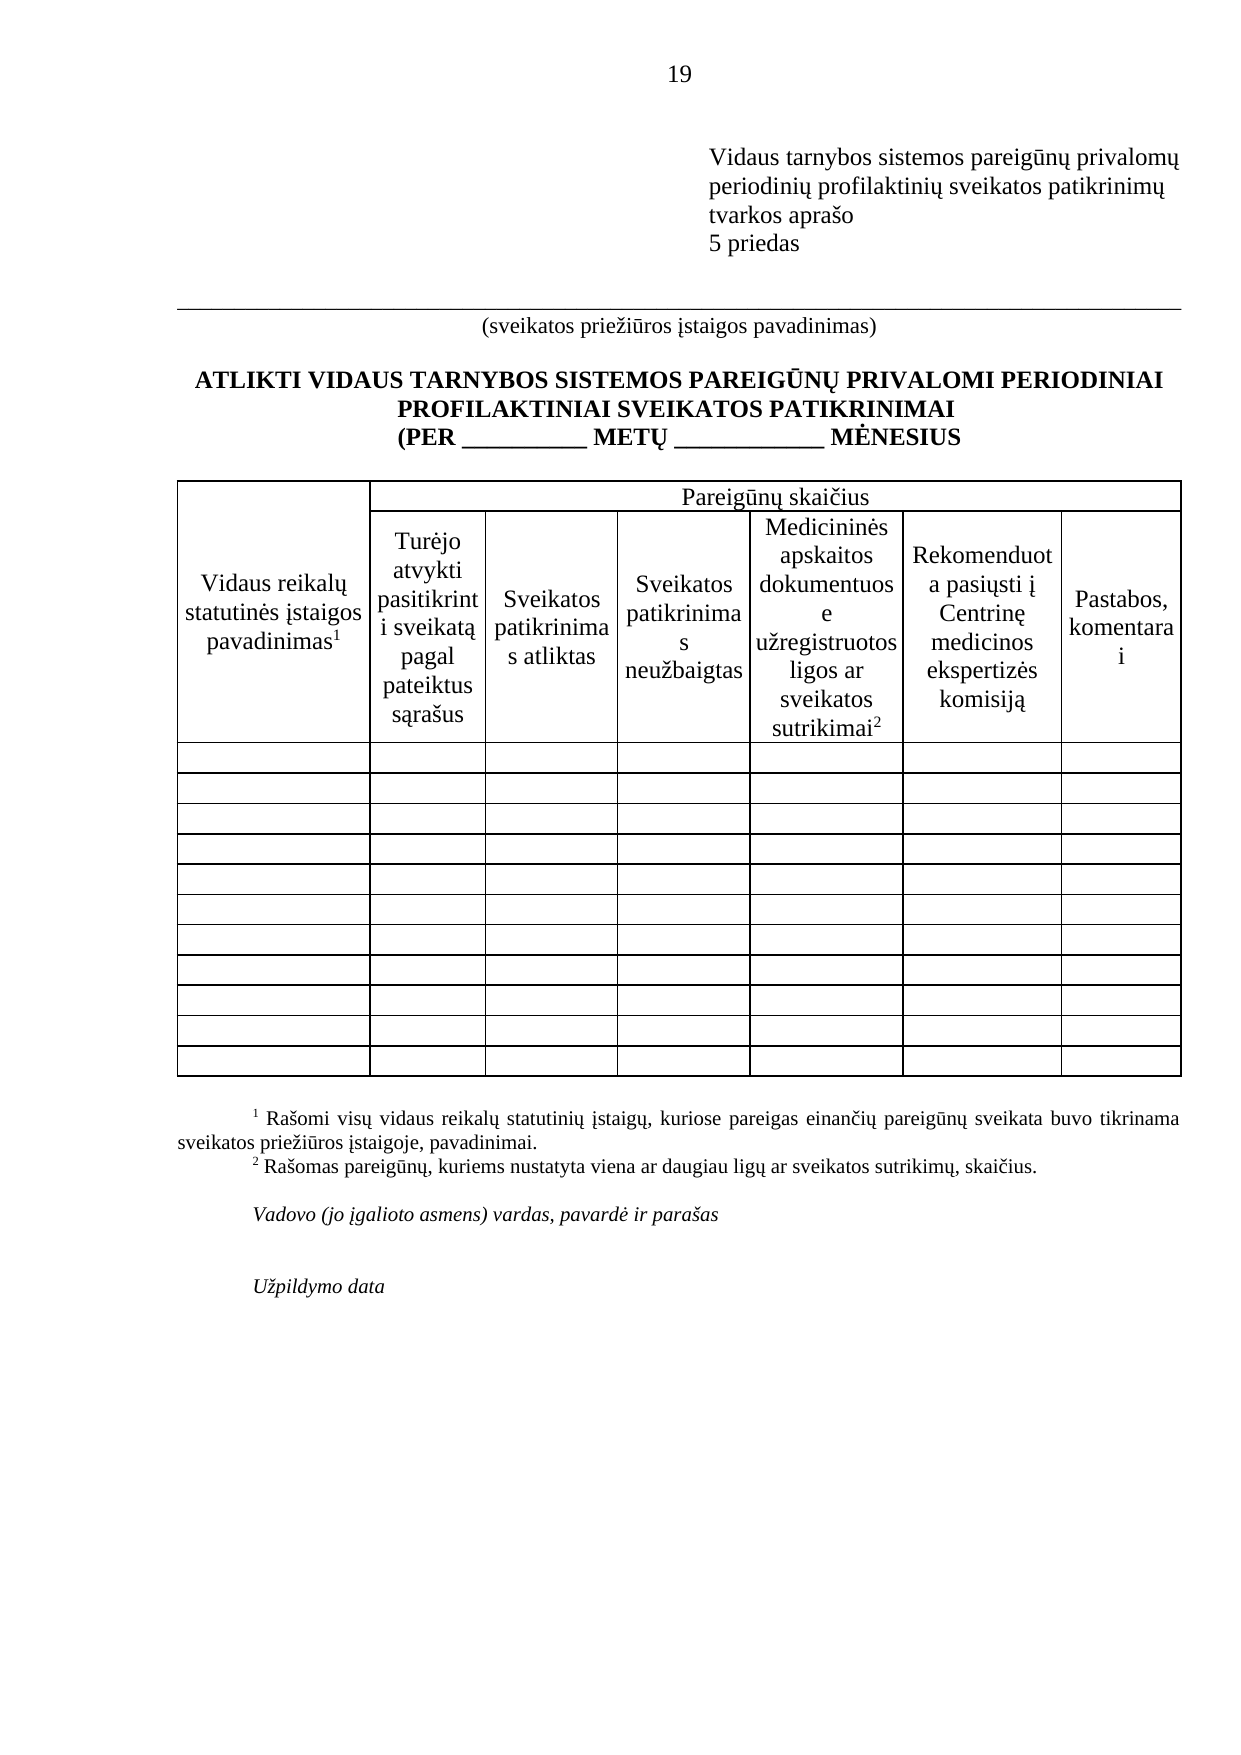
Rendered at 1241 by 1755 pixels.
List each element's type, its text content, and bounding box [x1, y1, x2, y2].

table_header Pareigūnų skaičius [371, 482, 1180, 510]
table_cell [751, 835, 902, 863]
table_cell [618, 895, 749, 924]
table_cell [1062, 774, 1180, 802]
table_cell [904, 895, 1061, 924]
table_cell [371, 1016, 485, 1045]
table_cell [1062, 1047, 1180, 1075]
table_cell [178, 804, 369, 833]
table_cell [1062, 1016, 1180, 1045]
table_cell [371, 895, 485, 924]
table_cell Pastabos, komentarai [1062, 512, 1180, 742]
table_cell [178, 743, 369, 772]
table_cell [751, 804, 902, 833]
table_cell [1062, 743, 1180, 772]
table_cell [486, 956, 617, 984]
table_cell [178, 895, 369, 924]
table_cell [904, 743, 1061, 772]
table_cell [371, 743, 485, 772]
table_cell [371, 835, 485, 863]
table_cell [486, 804, 617, 833]
table_cell [178, 835, 369, 863]
table_cell [178, 1047, 369, 1075]
text tvarkos aprašo [709, 200, 1181, 228]
table_cell [904, 804, 1061, 833]
table_cell Sveikatos patikrinimas atliktas [486, 512, 617, 742]
table_cell [904, 956, 1061, 984]
table_cell [371, 925, 485, 954]
table_cell [178, 986, 369, 1015]
table_cell [371, 774, 485, 802]
table_cell [486, 986, 617, 1015]
table_cell [751, 986, 902, 1015]
table_cell [371, 986, 485, 1015]
table_cell [618, 743, 749, 772]
text 2 Rašomas pareigūnų, kuriems nustatyta viena ar daugiau ligų ar sveikatos sutrikimų, skaičius. [177, 1154, 1181, 1178]
text (sveikatos priežiūros įstaigos pavadinimas) [177, 312, 1181, 339]
table_cell [904, 835, 1061, 863]
table_cell [371, 865, 485, 893]
table_cell [178, 1016, 369, 1045]
table_cell Rekomenduota pasiųsti į Centrinę medicinos ekspertizės komisiją [904, 512, 1061, 742]
table_cell [486, 1047, 617, 1075]
table_cell [486, 865, 617, 893]
text Vidaus tarnybos sistemos pareigūnų privalomų [177, 142, 1181, 171]
table_cell [618, 1047, 749, 1075]
table_cell [178, 925, 369, 954]
table_cell [618, 774, 749, 802]
table_cell [751, 1047, 902, 1075]
table_cell [486, 743, 617, 772]
table_cell [486, 895, 617, 924]
table_cell [618, 1016, 749, 1045]
table_cell [371, 804, 485, 833]
text (PER __________ METŲ ____________ MĖNESIUS [177, 422, 1181, 451]
table_cell [1062, 865, 1180, 893]
table_cell [751, 743, 902, 772]
table_cell [618, 956, 749, 984]
table_cell [751, 925, 902, 954]
table_cell [178, 956, 369, 984]
table_cell [904, 1016, 1061, 1045]
table_cell [618, 835, 749, 863]
table_cell [618, 865, 749, 893]
table_cell [904, 774, 1061, 802]
table_cell [904, 865, 1061, 893]
table_cell [904, 1047, 1061, 1075]
table_cell [904, 986, 1061, 1015]
table_cell [178, 865, 369, 893]
table_cell [1062, 925, 1180, 954]
table_cell [751, 774, 902, 802]
table_cell [1062, 835, 1180, 863]
table_cell [1062, 956, 1180, 984]
table_cell [618, 925, 749, 954]
table_cell [486, 1016, 617, 1045]
table_cell [1062, 895, 1180, 924]
table_cell [751, 956, 902, 984]
text periodinių profilaktinių sveikatos patikrinimų [709, 171, 1181, 200]
table_cell [486, 835, 617, 863]
table_cell Turėjo atvykti pasitikrinti sveikatą pagal pateiktus sąrašus [371, 512, 485, 742]
text Vadovo (jo įgalioto asmens) vardas, pavardė ir parašas [177, 1202, 1181, 1226]
table_header Vidaus reikalų statutinės įstaigos pavadinimas1 [178, 482, 369, 742]
table_cell [618, 804, 749, 833]
table_cell Sveikatos patikrinimas neužbaigtas [618, 512, 749, 742]
table_cell [486, 925, 617, 954]
table_cell [751, 895, 902, 924]
text Užpildymo data [177, 1274, 1181, 1298]
table_cell [486, 774, 617, 802]
table_cell [904, 925, 1061, 954]
table_cell Medicininės apskaitos dokumentuose užregistruotos ligos ar sveikatos sutrikimai2 [751, 512, 902, 742]
table_cell [1062, 804, 1180, 833]
table_cell [1062, 986, 1180, 1015]
table_cell [618, 986, 749, 1015]
text 1 Rašomi visų vidaus reikalų statutinių įstaigų, kuriose pareigas einančių pareigūnų sveikata buvo tikrinama sveikatos priežiūros įstaigoje, pavadinimai. [177, 1106, 1181, 1154]
table_cell [751, 865, 902, 893]
table_cell [178, 774, 369, 802]
table_cell [371, 1047, 485, 1075]
text 5 priedas [709, 228, 1181, 257]
table_cell [371, 956, 485, 984]
table_cell [751, 1016, 902, 1045]
text ATLIKTI VIDAUS TARNYBOS SISTEMOS PAREIGŪNŲ PRIVALOMI PERIODINIAI PROFILAKTINIAI SVEIKATOS PATIKRINIMAI [177, 365, 1181, 422]
